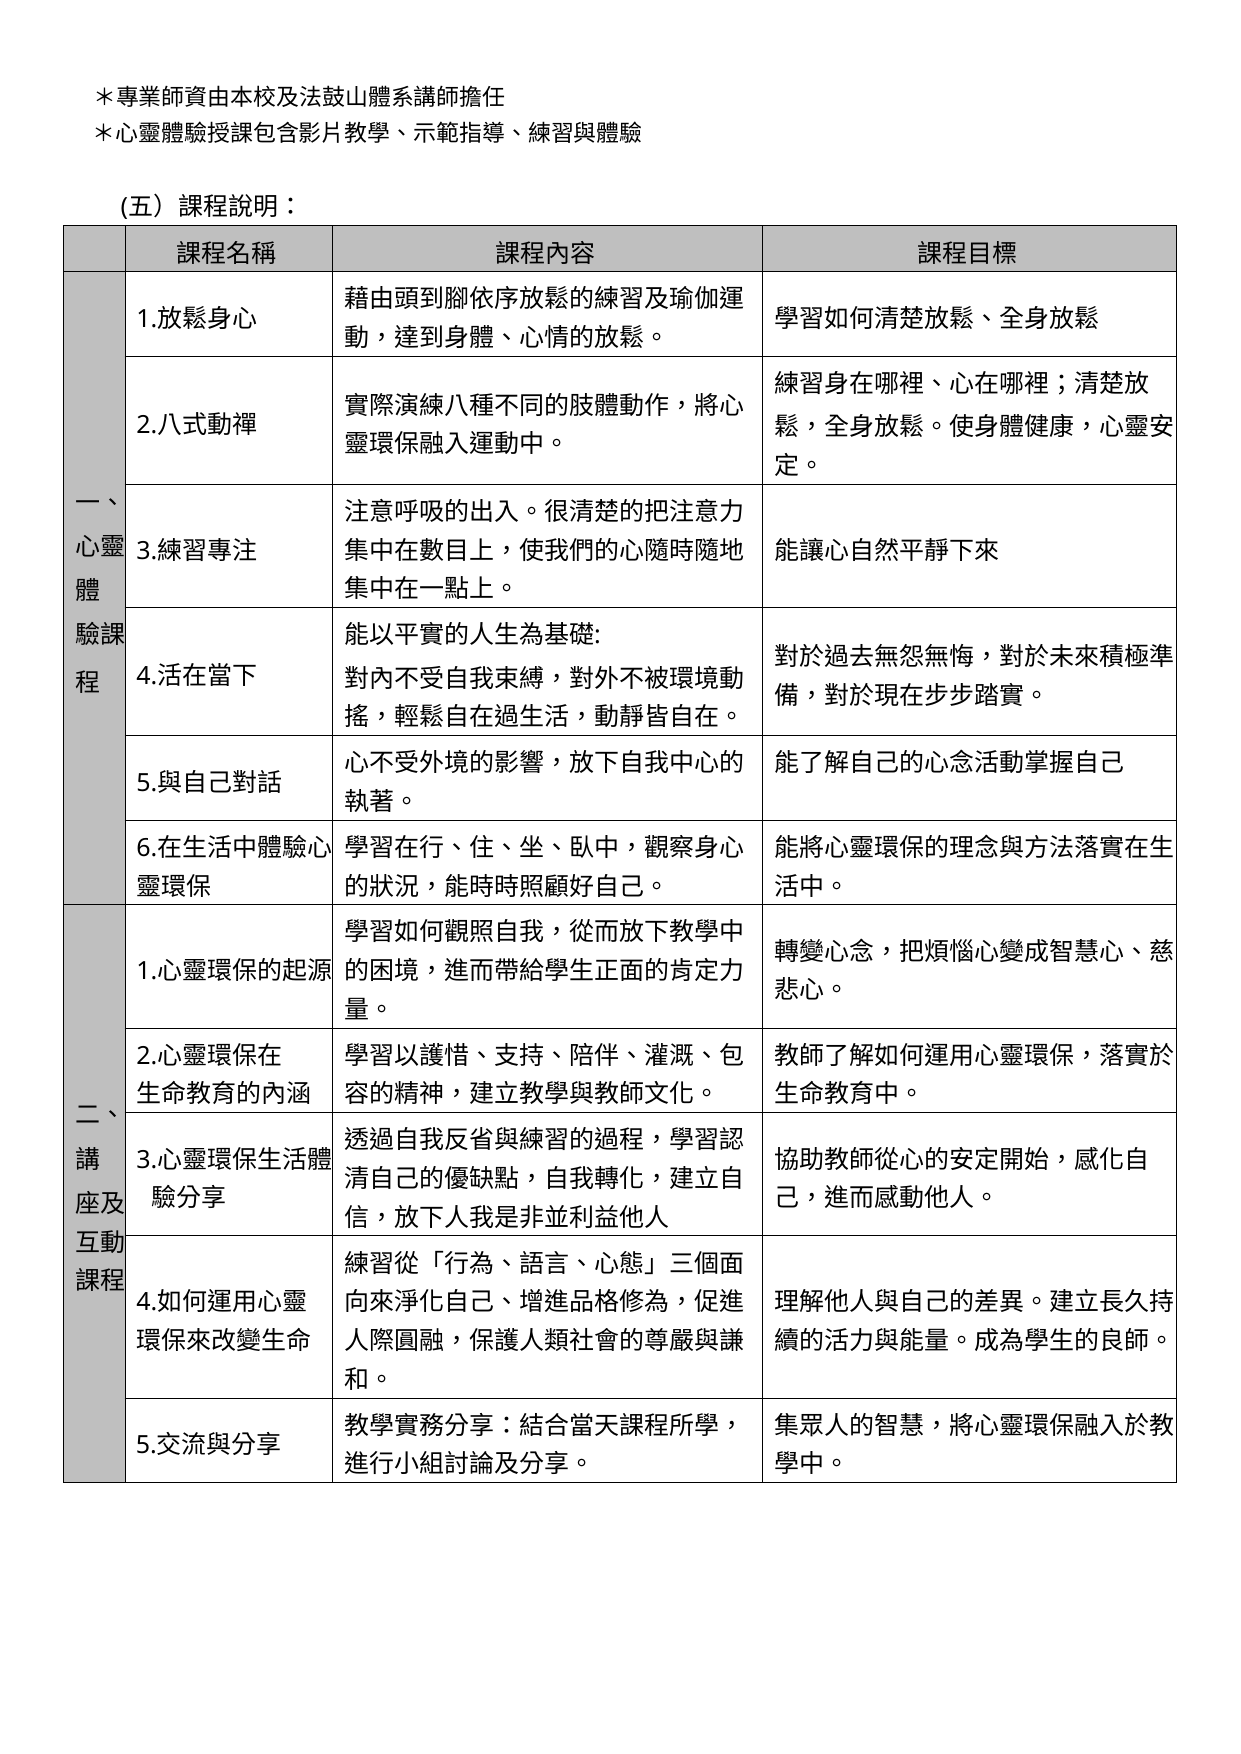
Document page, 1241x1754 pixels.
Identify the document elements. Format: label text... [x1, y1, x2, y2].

table_cell 一、心靈體 驗課 程 [64, 272, 125, 904]
text ＊專業師資由本校及法鼓山體系講師擔任 [75, 79, 1165, 112]
table_cell 5.交流與分享 [126, 1399, 332, 1482]
table_cell 學習如何觀照自我，從而放下教學中的困境，進而帶給學生正面的肯定力量。 [333, 905, 762, 1027]
table_cell 1.放鬆身心 [126, 272, 332, 356]
table_cell 協助教師從心的安定開始，感化自己，進而感動他人。 [763, 1113, 1176, 1235]
table_cell 2.心靈環保在 生命教育的內涵 [126, 1029, 332, 1112]
table_cell 轉變心念，把煩惱心變成智慧心、慈悲心。 [763, 905, 1176, 1027]
table_cell 3.練習專注 [126, 485, 332, 607]
table_cell 6.在生活中體驗心靈環保 [126, 821, 332, 904]
table_cell 能將心靈環保的理念與方法落實在生活中。 [763, 821, 1176, 904]
table_cell 教學實務分享：結合當天課程所學，進行小組討論及分享。 [333, 1399, 762, 1482]
table_cell 練習從「行為、語言、心態」三個面向來淨化自己、增進品格修為，促進人際圓融，保護人類社會的尊嚴與謙和。 [333, 1236, 762, 1397]
table_cell 5.與自己對話 [126, 736, 332, 819]
table_cell 透過自我反省與練習的過程，學習認清自己的優缺點，自我轉化，建立自信，放下人我是非並利益他人 [333, 1113, 762, 1235]
table_cell 學習在行、住、坐、臥中，觀察身心的狀況，能時時照顧好自己。 [333, 821, 762, 904]
table_cell 心不受外境的影響，放下自我中心的執著。 [333, 736, 762, 819]
table_header 課程名稱 [126, 226, 332, 271]
table_cell 4.如何運用心靈 環保來改變生命 [126, 1236, 332, 1397]
table_cell 實際演練八種不同的肢體動作，將心靈環保融入運動中。 [333, 357, 762, 484]
table_cell 集眾人的智慧，將心靈環保融入於教學中。 [763, 1399, 1176, 1482]
table_header 課程目標 [763, 226, 1176, 271]
table_cell 二、講 座及互動課程 [64, 905, 125, 1482]
table_cell 能了解自己的心念活動掌握自己 [763, 736, 1176, 819]
table_cell 能以平實的人生為基礎: 對內不受自我束縛，對外不被環境動搖，輕鬆自在過生活，動靜皆自在。 [333, 608, 762, 735]
text ＊心靈體驗授課包含影片教學、示範指導、練習與體驗 [74, 114, 1165, 148]
table_header [64, 226, 125, 271]
table_cell 1.心靈環保的起源 [126, 905, 332, 1027]
table_header 課程內容 [333, 226, 762, 271]
table_cell 理解他人與自己的差異。建立長久持續的活力與能量。成為學生的良師。 [763, 1236, 1176, 1397]
table_cell 對於過去無怨無悔，對於未來積極準備，對於現在步步踏實。 [763, 608, 1176, 735]
text (五）課程說明： [120, 186, 1165, 223]
table_cell 能讓心自然平靜下來 [763, 485, 1176, 607]
table_cell 練習身在哪裡、心在哪裡；清楚放 鬆，全身放鬆。使身體健康，心靈安定。 [763, 357, 1176, 484]
table_cell 3.心靈環保生活體驗分享 [126, 1113, 332, 1235]
table_cell 4.活在當下 [126, 608, 332, 735]
table_cell 學習如何清楚放鬆、全身放鬆 [763, 272, 1176, 356]
table_cell 2.八式動禪 [126, 357, 332, 484]
table_cell 學習以護惜、支持、陪伴、灌溉、包容的精神，建立教學與教師文化。 [333, 1029, 762, 1112]
table_cell 注意呼吸的出入。很清楚的把注意力集中在數目上，使我們的心隨時隨地集中在一點上。 [333, 485, 762, 607]
table_cell 藉由頭到腳依序放鬆的練習及瑜伽運動，達到身體、心情的放鬆。 [333, 272, 762, 356]
table_cell 教師了解如何運用心靈環保，落實於生命教育中。 [763, 1029, 1176, 1112]
